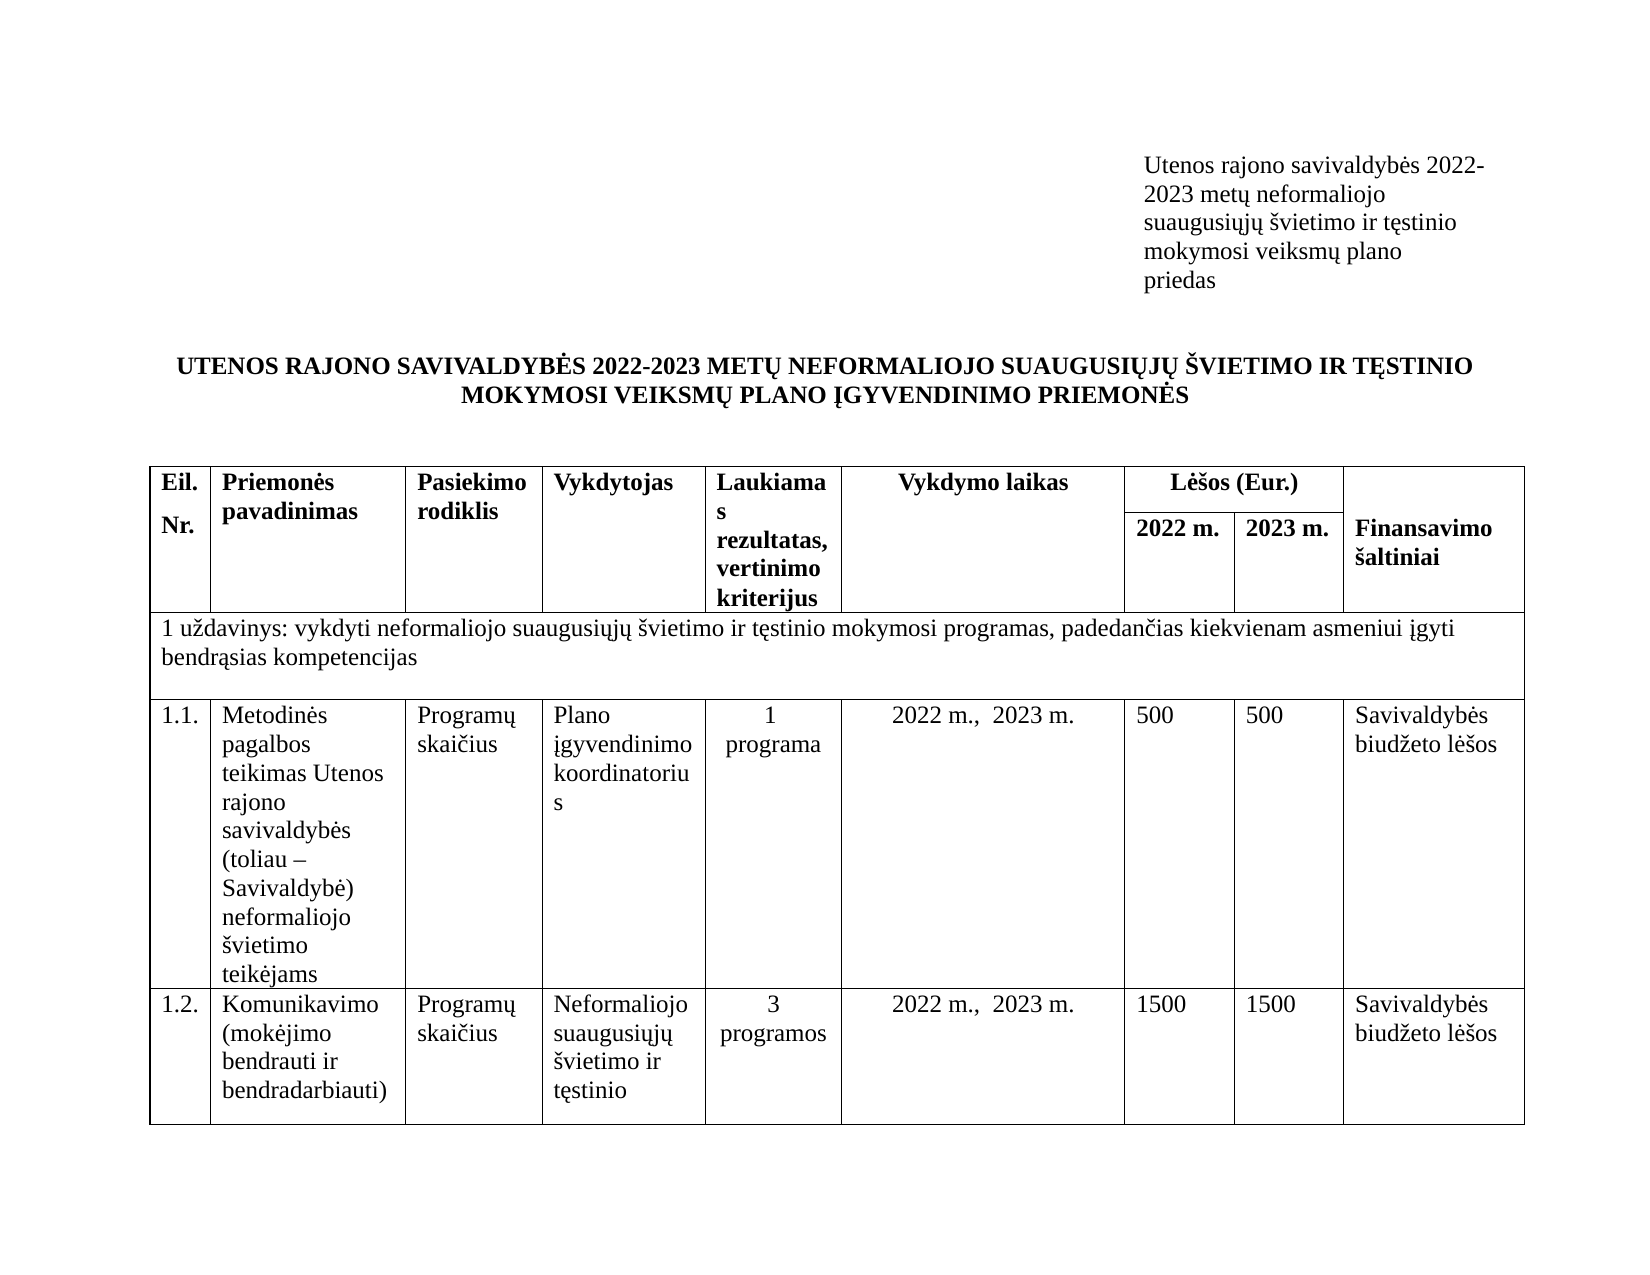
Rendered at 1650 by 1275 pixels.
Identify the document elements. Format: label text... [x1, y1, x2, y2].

table_cell Metodinės pagalbos teikimas Utenos rajono savivaldybės (toliau – Savivaldybė) neformaliojo švietimo teikėjams [211, 700, 405, 988]
table_cell [1125, 582, 1234, 612]
table_cell Neformaliojo suaugusiųjų švietimo ir tęstinio [543, 989, 705, 1124]
table_header Laukiamas rezultatas, vertinimo [706, 467, 841, 582]
table_cell 1.2. [151, 989, 210, 1124]
table_header Pasiekimo rodiklis [406, 467, 542, 612]
table_header Vykdytojas [543, 467, 705, 582]
table_header Eil. Nr. [151, 467, 210, 612]
table_cell Finansavimo šaltiniai [1344, 512, 1524, 582]
table_cell [842, 582, 1124, 612]
table_cell 1 uždavinys: vykdyti neformaliojo suaugusiųjų švietimo ir tęstinio mokymosi programas, padedančias kiekvienam asmeniui įgyti bendrąsias kompetencijas [151, 613, 1524, 699]
table_cell 2022 m., 2023 m. [842, 989, 1124, 1124]
table_cell Komunikavimo (mokėjimo bendrauti ir bendradarbiauti) [211, 989, 405, 1124]
table_cell Programų skaičius [406, 989, 542, 1124]
text UTENOS RAJONO SAVIVALDYBĖS 2022-2023 METŲ NEFORMALIOJO SUAUGUSIŲJŲ ŠVIETIMO IR TĘSTINIO MOKYMOSI VEIKSMŲ PLANO ĮGYVENDINIMO PRIEMONĖS [150, 351, 1500, 409]
table_cell Savivaldybės biudžeto lėšos [1344, 700, 1524, 988]
table_cell kriterijus [706, 582, 841, 612]
table_cell 2022 m., 2023 m. [842, 700, 1124, 988]
table_cell 2023 m. [1235, 513, 1343, 582]
table_cell Programų skaičius [406, 700, 542, 988]
table_header Priemonės pavadinimas [211, 467, 405, 612]
table_cell [1235, 582, 1343, 612]
table_cell Plano įgyvendinimo koordinatorius [543, 700, 705, 988]
table_header Vykdymo laikas [842, 467, 1124, 582]
table_cell 2022 m. [1125, 513, 1234, 582]
table_cell [543, 582, 705, 612]
text priedas [1144, 265, 1500, 294]
table_header Lėšos (Eur.) [1125, 467, 1343, 512]
table_cell 1500 [1235, 989, 1343, 1124]
table_cell 1 programa [706, 700, 841, 988]
table_header [1344, 467, 1524, 512]
table_cell 3 programos [706, 989, 841, 1124]
table_cell Savivaldybės biudžeto lėšos [1344, 989, 1524, 1124]
table_cell 1500 [1125, 989, 1234, 1124]
table_cell [1344, 582, 1524, 612]
table_cell 1.1. [151, 700, 210, 988]
table_cell 500 [1235, 700, 1343, 988]
text Utenos rajono savivaldybės 2022-2023 metų neformaliojo suaugusiųjų švietimo ir tęstinio mokymosi veiksmų plano [1144, 150, 1500, 265]
table_cell 500 [1125, 700, 1234, 988]
